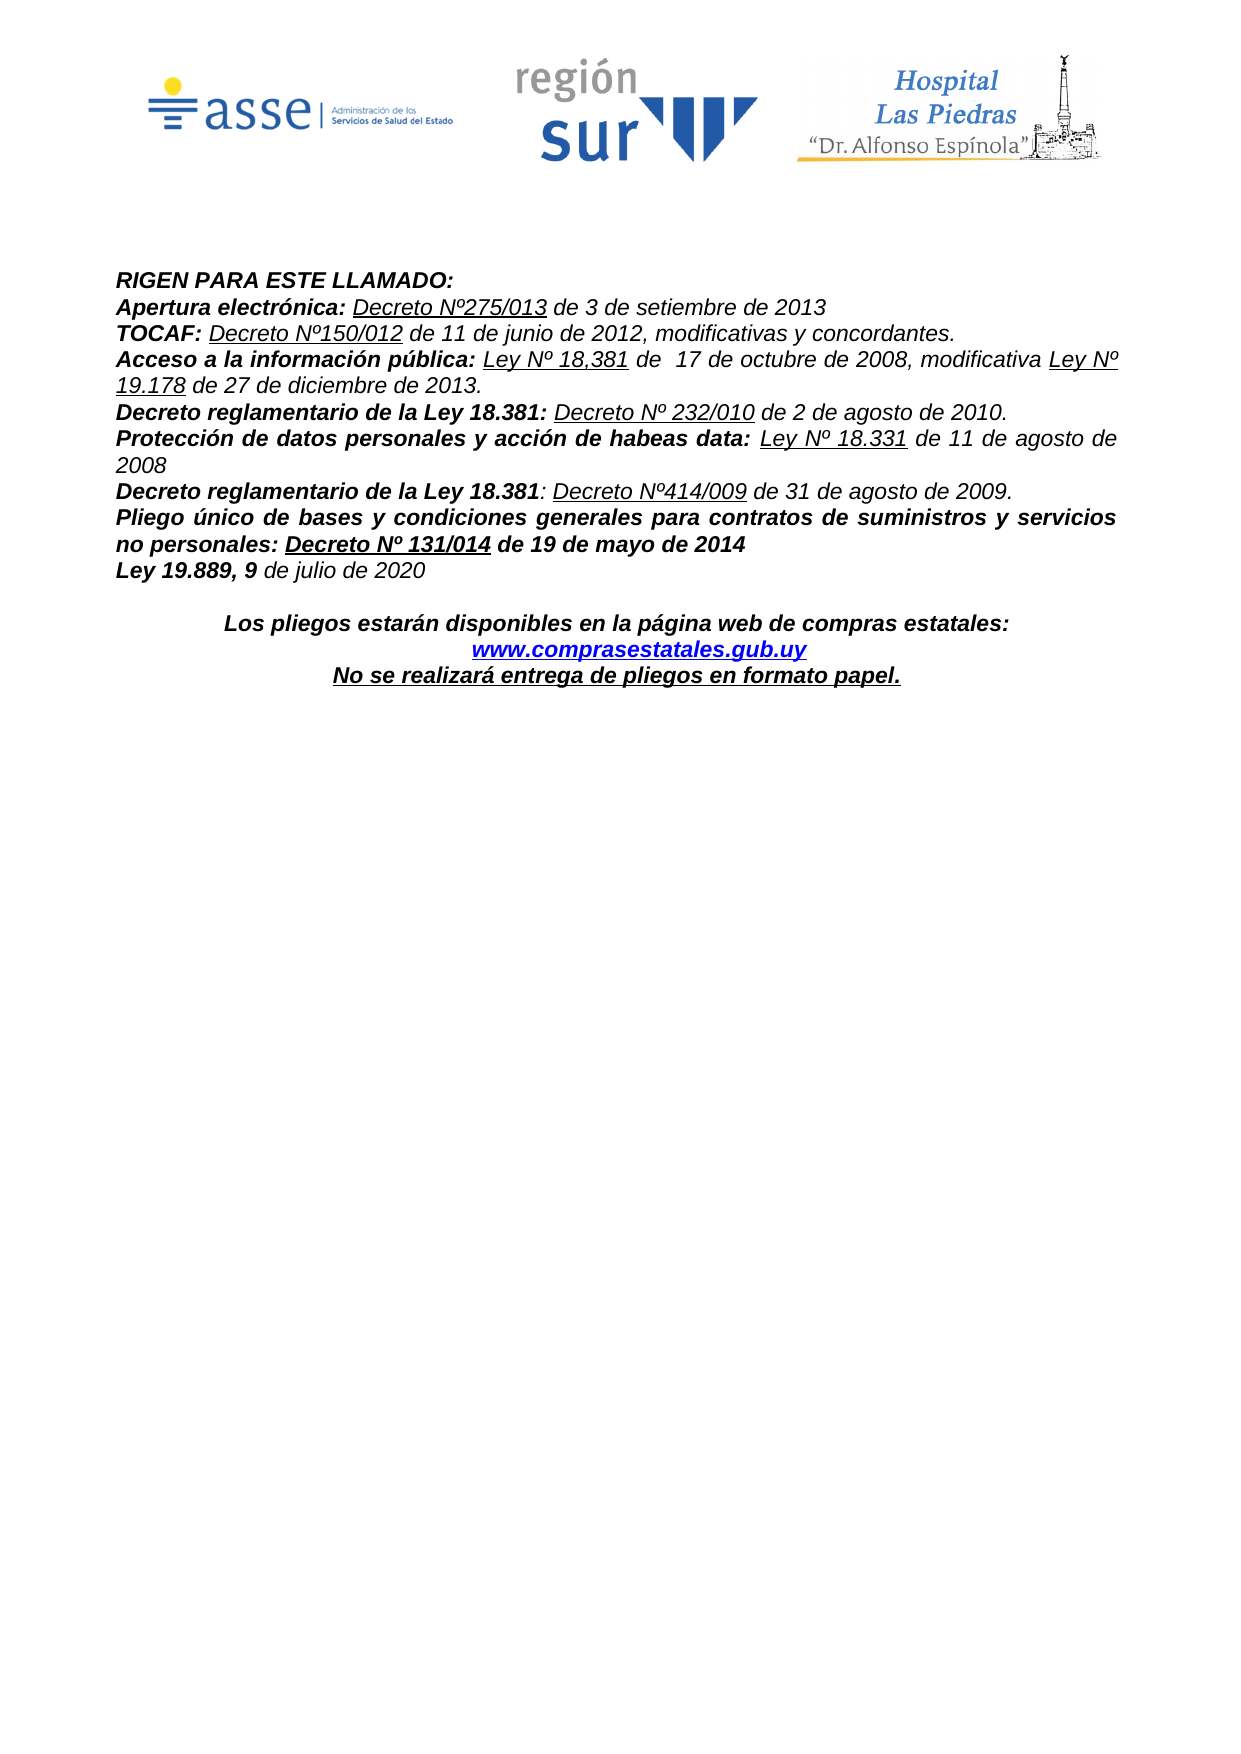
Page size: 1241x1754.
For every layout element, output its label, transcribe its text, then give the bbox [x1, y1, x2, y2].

list Apertura electrónica: Decreto Nº275/013 de 3 de setiembre de 2013 [116, 293, 1120, 320]
list Acceso a la información pública: Ley Nº 18,381 de 17 de octubre de 2008, modificativa Ley Nº 19.178 de 27 de diciembre de 2013. [116, 346, 1120, 399]
list Los pliegos estarán disponibles en la página web de compras estatales: www.comprasestatales.gub.uy [116, 610, 1120, 662]
list Protección de datos personales y acción de habeas data: Ley Nº 18.331 de 11 de agosto de 2008 [116, 425, 1120, 478]
text RIGEN PARA ESTE LLAMADO: [116, 267, 1120, 293]
list Ley 19.889, 9 de julio de 2020 [116, 557, 1120, 583]
list TOCAF: Decreto Nº150/012 de 11 de junio de 2012, modificativas y concordantes. [116, 320, 1120, 346]
picture [135, 34, 469, 154]
list Pliego único de bases y condiciones generales para contratos de suministros y servicios no personales: Decreto Nº 131/014 de 19 de mayo de 2014 [116, 504, 1120, 557]
list Decreto reglamentario de la Ley 18.381: Decreto Nº 232/010 de 2 de agosto de 2010. [116, 399, 1120, 425]
picture [516, 58, 758, 162]
list No se realizará entrega de pliegos en formato papel. [116, 662, 1120, 689]
list Decreto reglamentario de la Ley 18.381: Decreto Nº414/009 de 31 de agosto de 2009. [116, 478, 1120, 504]
picture [796, 51, 1102, 169]
